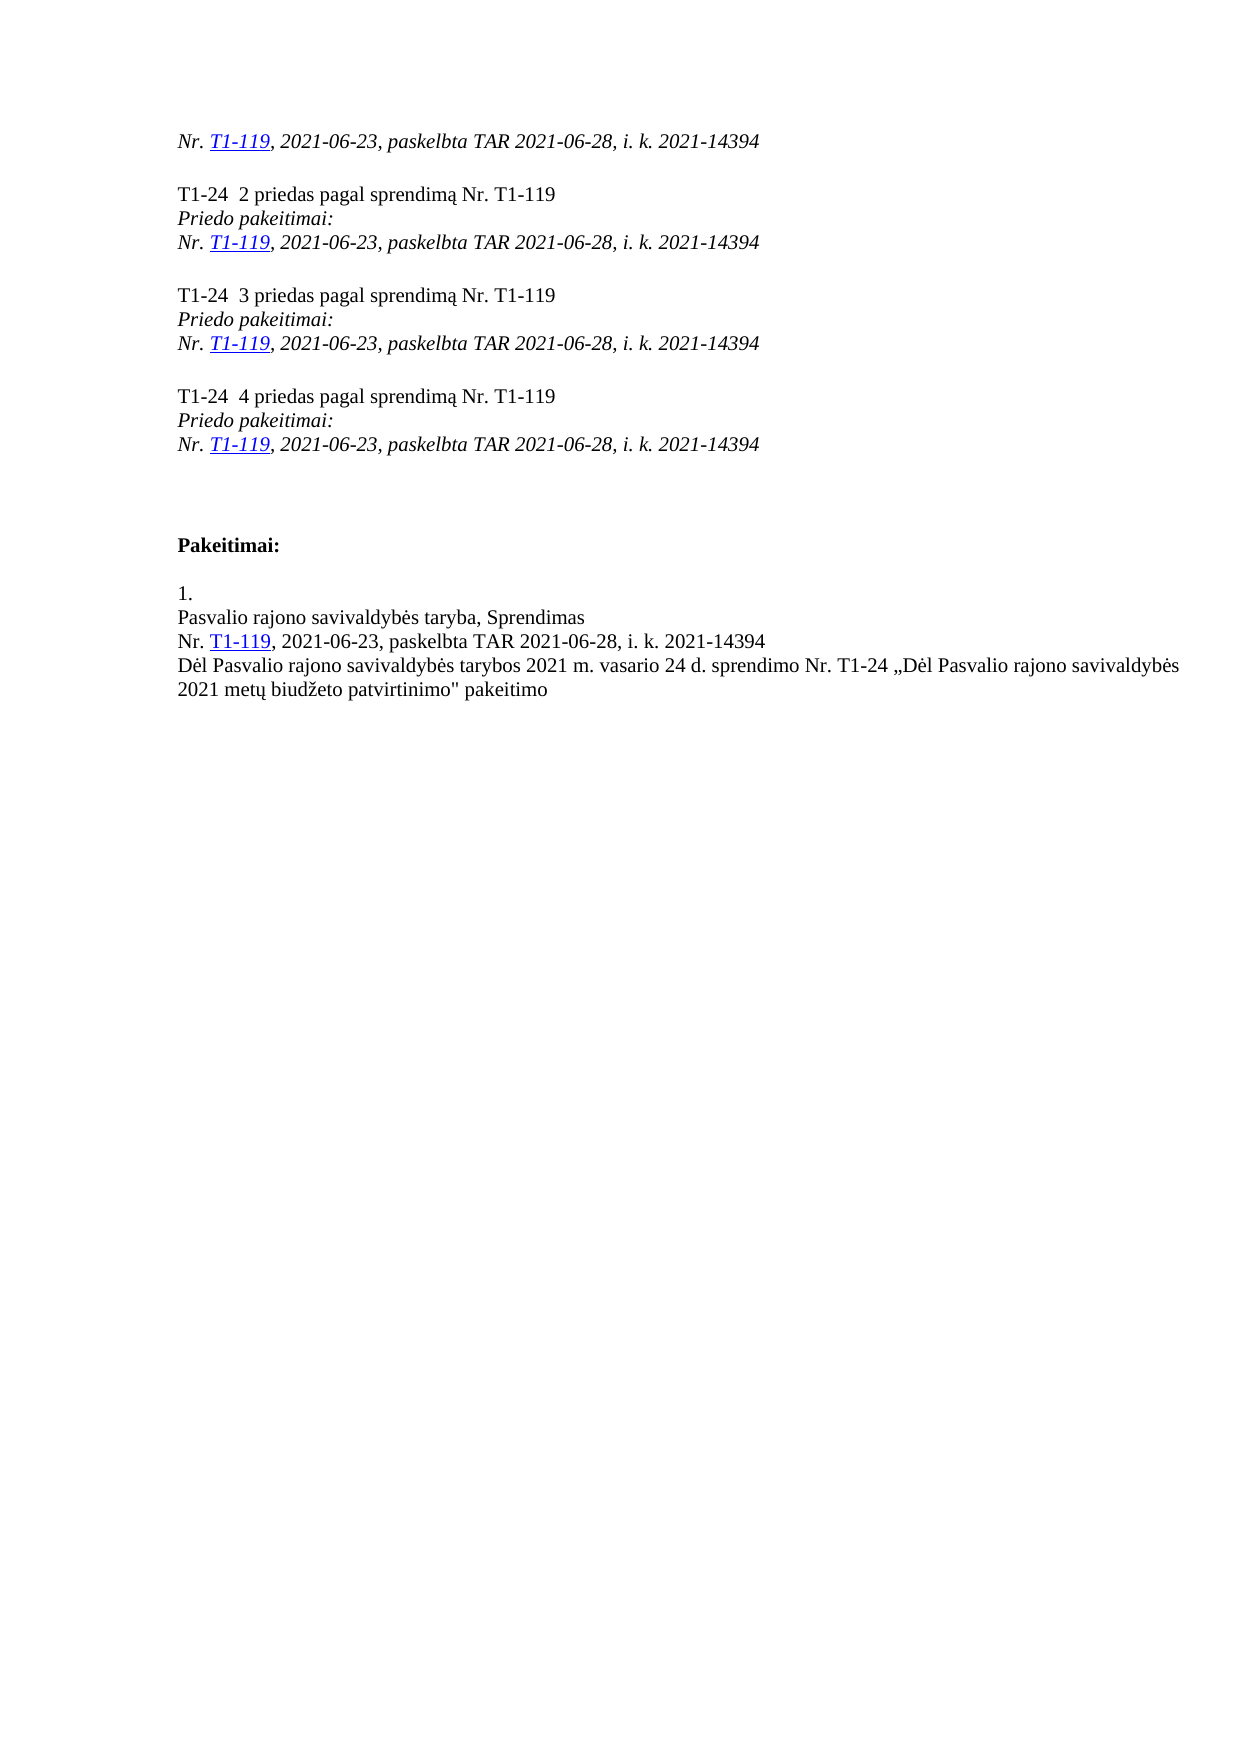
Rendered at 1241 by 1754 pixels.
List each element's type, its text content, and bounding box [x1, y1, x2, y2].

text Pasvalio rajono savivaldybės taryba, Sprendimas [177, 605, 1181, 629]
text T1-24 2 priedas pagal sprendimą Nr. T1-119 [177, 182, 1181, 206]
text Nr. T1-119, 2021-06-23, paskelbta TAR 2021-06-28, i. k. 2021-14394 [177, 129, 1181, 153]
text Nr. T1-119, 2021-06-23, paskelbta TAR 2021-06-28, i. k. 2021-14394 [177, 629, 1181, 653]
text Priedo pakeitimai: [177, 408, 1181, 432]
text Pakeitimai: [177, 533, 1181, 557]
text Nr. T1-119, 2021-06-23, paskelbta TAR 2021-06-28, i. k. 2021-14394 [177, 331, 1181, 355]
text Dėl Pasvalio rajono savivaldybės tarybos 2021 m. vasario 24 d. sprendimo Nr. T1-24 „Dėl Pasvalio rajono savivaldybės 2021 metų biudžeto patvirtinimo" pakeitimo [177, 653, 1181, 701]
text Priedo pakeitimai: [177, 307, 1181, 331]
text Priedo pakeitimai: [177, 206, 1181, 230]
text 1. [177, 581, 1181, 605]
text T1-24 4 priedas pagal sprendimą Nr. T1-119 [177, 384, 1181, 408]
text Nr. T1-119, 2021-06-23, paskelbta TAR 2021-06-28, i. k. 2021-14394 [177, 432, 1181, 456]
text Nr. T1-119, 2021-06-23, paskelbta TAR 2021-06-28, i. k. 2021-14394 [177, 230, 1181, 254]
text T1-24 3 priedas pagal sprendimą Nr. T1-119 [177, 283, 1181, 307]
